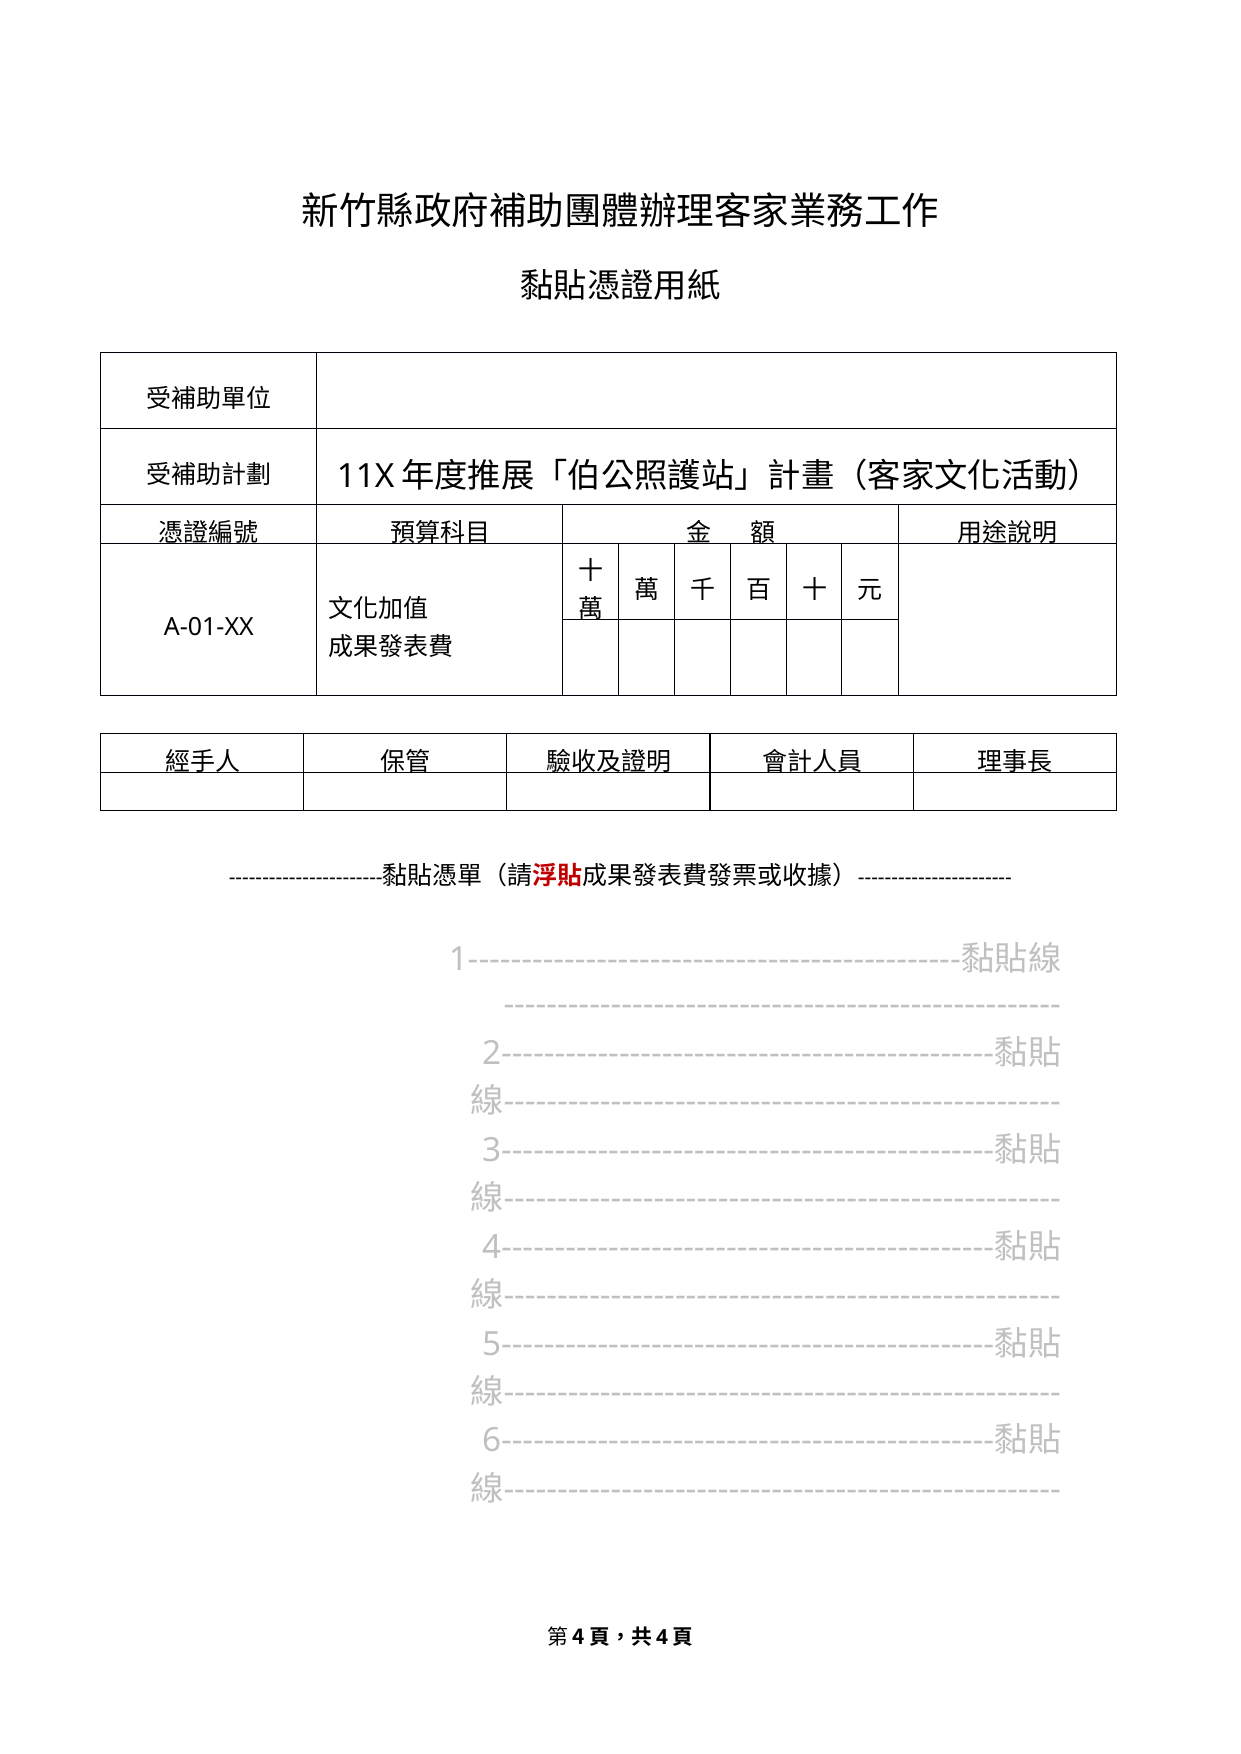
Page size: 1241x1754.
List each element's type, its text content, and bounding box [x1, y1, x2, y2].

text 4----------------------------------------------黏貼線---------------------------------------------------- [112, 1219, 1061, 1316]
table_cell [316, 696, 563, 733]
table_cell 經手人 [101, 734, 303, 772]
text -----------------------黏貼憑單（請浮貼成果發表費發票或收據）----------------------- [112, 849, 1128, 886]
table_cell [563, 696, 898, 733]
table_cell 元 [842, 544, 898, 619]
table_cell 文化加值 成果發表費 [317, 544, 562, 695]
text 2----------------------------------------------黏貼線---------------------------------------------------- [112, 1026, 1061, 1122]
table_cell 11X年度推展「伯公照護站」計畫（客家文化活動） [317, 429, 1116, 504]
table_cell [507, 773, 709, 810]
table_cell [914, 773, 1116, 810]
text 黏貼憑證用紙 [112, 239, 1128, 314]
table_cell 十 萬 [563, 544, 618, 619]
table_cell A-01-XX [101, 544, 316, 695]
table_cell 萬 [619, 544, 674, 619]
table_cell [619, 620, 674, 695]
table_header 受補助單位 [101, 353, 316, 428]
table_cell 用途說明 [899, 505, 1116, 543]
table_cell 憑證編號 [101, 505, 316, 543]
table_cell [842, 620, 898, 695]
table_cell [731, 620, 786, 695]
text 1----------------------------------------------黏貼線 ---------------------------------------------------- [112, 932, 1061, 1026]
table_cell 百 [731, 544, 786, 619]
table_cell 千 [675, 544, 730, 619]
table_cell 十 [787, 544, 841, 619]
table_cell [101, 696, 316, 733]
table_header [317, 353, 1116, 428]
text 5----------------------------------------------黏貼線---------------------------------------------------- [112, 1316, 1061, 1413]
table_cell [711, 773, 913, 810]
table_cell [101, 773, 303, 810]
table_cell 會計人員 [711, 734, 913, 772]
text 6----------------------------------------------黏貼線---------------------------------------------------- [112, 1413, 1061, 1510]
text 3----------------------------------------------黏貼線---------------------------------------------------- [112, 1122, 1061, 1219]
table_cell 預算科目 [317, 505, 562, 543]
table_cell 保管 [304, 734, 506, 772]
text 新竹縣政府補助團體辦理客家業務工作 [112, 164, 1128, 239]
table_cell 驗收及證明 [507, 734, 709, 772]
table_cell [899, 544, 1116, 695]
table_cell [563, 620, 618, 695]
table_cell [304, 773, 506, 810]
table_cell 理事長 [914, 734, 1116, 772]
table_cell 受補助計劃 [101, 429, 316, 504]
table_cell [898, 696, 1116, 733]
table_cell [787, 620, 841, 695]
table_cell [675, 620, 730, 695]
table_cell 金 額 [563, 505, 898, 543]
